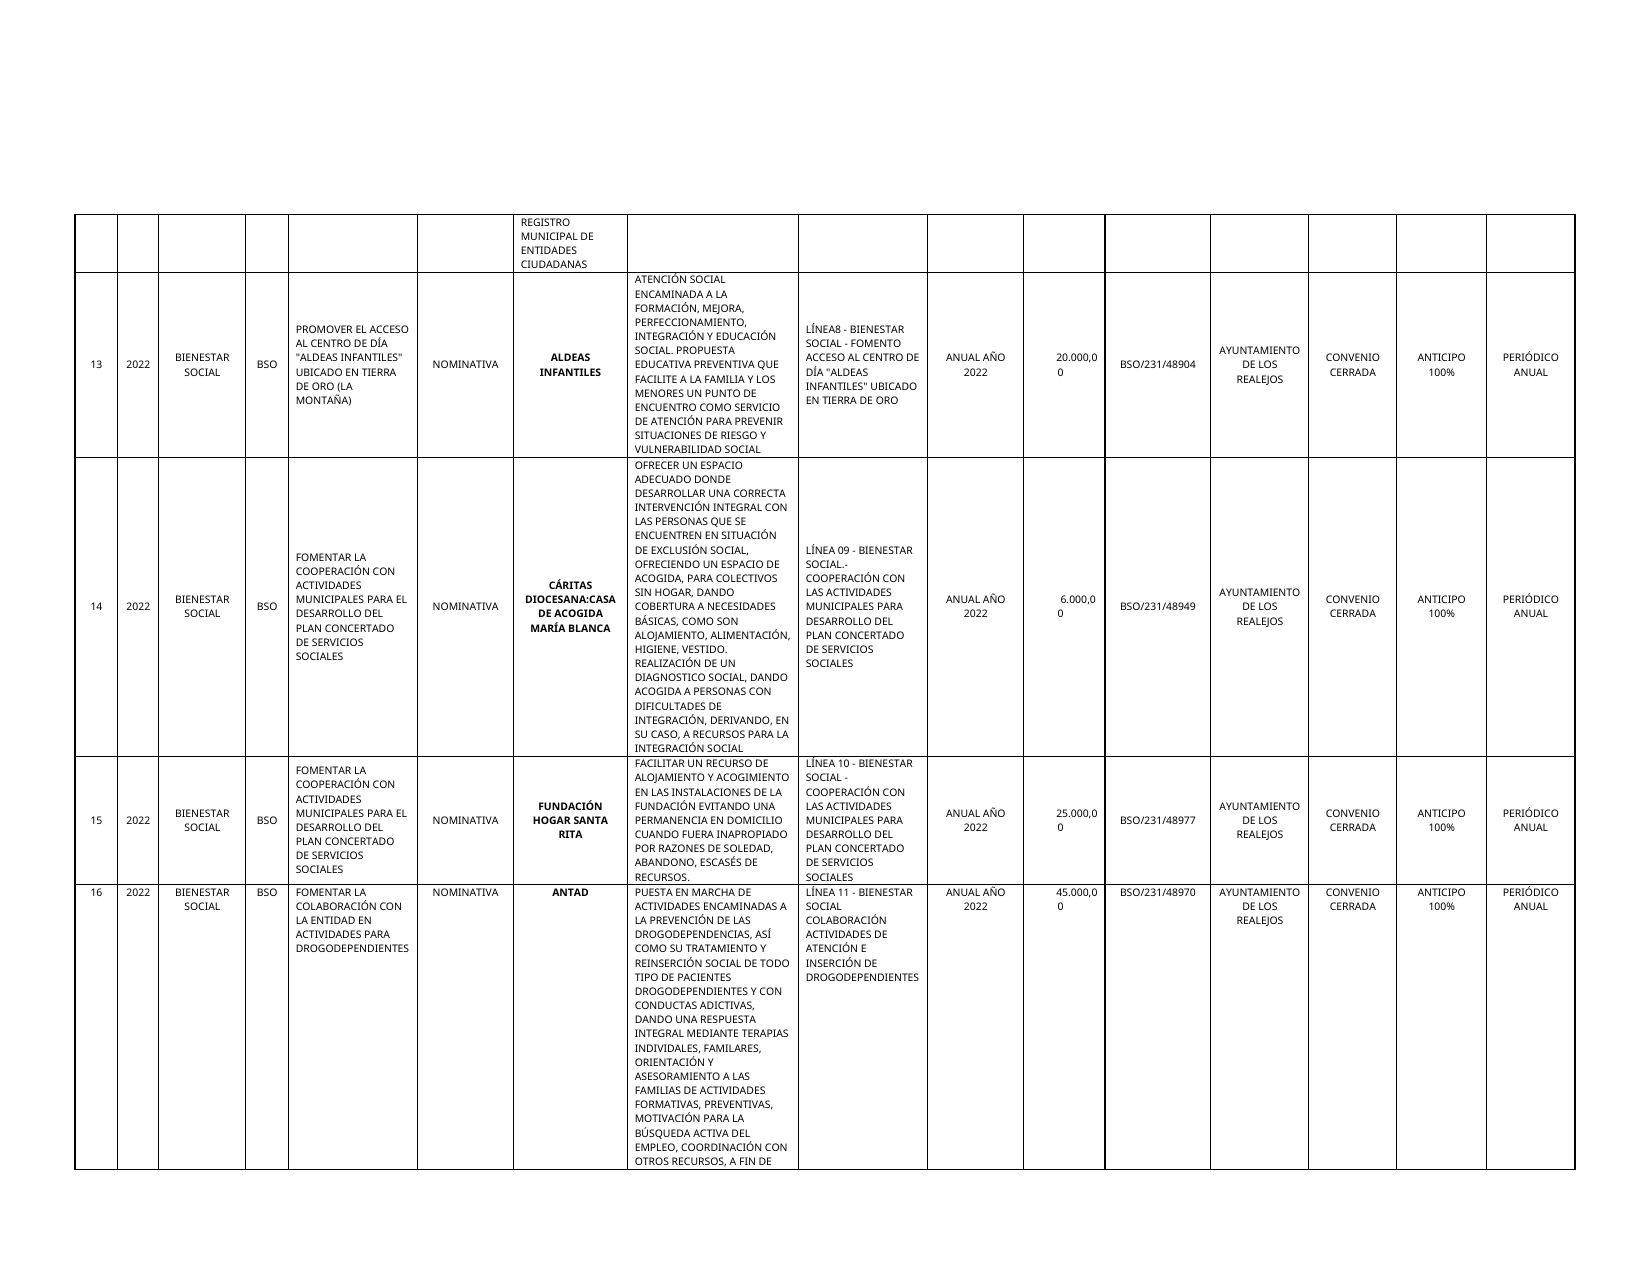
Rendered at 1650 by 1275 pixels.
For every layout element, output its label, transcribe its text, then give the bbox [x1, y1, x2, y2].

table_cell ANTICIPO 100% [1397, 757, 1486, 884]
table_cell 6.000,00 [1024, 458, 1104, 756]
table_cell 2022 [118, 458, 158, 756]
table_cell [1397, 215, 1486, 272]
table_cell ANUAL AÑO 2022 [928, 273, 1023, 457]
table_cell 2022 [118, 885, 158, 1168]
table_cell CONVENIO CERRADA [1309, 273, 1396, 457]
table_cell [1024, 215, 1104, 272]
table_cell BSO [246, 273, 288, 457]
table_cell [118, 215, 158, 272]
table_cell FUNDACIÓN HOGAR SANTA RITA [514, 757, 627, 884]
table_cell [246, 215, 288, 272]
table_cell ANTICIPO 100% [1397, 458, 1486, 756]
table_cell LÍNEA 09 - BIENESTAR SOCIAL.- COOPERACIÓN CON LAS ACTIVIDADES MUNICIPALES PARA DESARROLLO DEL PLAN CONCERTADO DE SERVICIOS SOCIALES [799, 458, 927, 756]
table_cell PERIÓDICO ANUAL [1487, 757, 1574, 884]
table_cell BSO/231/48904 [1106, 273, 1210, 457]
table_cell [1487, 215, 1574, 272]
table_cell FOMENTAR LA COOPERACIÓN CON ACTIVIDADES MUNICIPALES PARA EL DESARROLLO DEL PLAN CONCERTADO DE SERVICIOS SOCIALES [289, 458, 417, 756]
table_cell [1106, 215, 1210, 272]
table_cell BIENESTAR SOCIAL [159, 458, 245, 756]
table_cell AYUNTAMIENTO DE LOS REALEJOS [1211, 273, 1308, 457]
table_cell BSO [246, 885, 288, 1168]
table_cell 2022 [118, 757, 158, 884]
table_cell ANTAD [514, 885, 627, 1168]
table_cell 15 [76, 757, 117, 884]
table_cell BSO/231/48970 [1106, 885, 1210, 1168]
table_cell [1309, 215, 1396, 272]
table_cell BSO [246, 757, 288, 884]
table_cell BIENESTAR SOCIAL [159, 273, 245, 457]
table_cell 13 [76, 273, 117, 457]
table_cell LÍNEA8 - BIENESTAR SOCIAL - FOMENTO ACCESO AL CENTRO DE DÍA "ALDEAS INFANTILES" UBICADO EN TIERRA DE ORO [799, 273, 927, 457]
table_cell OFRECER UN ESPACIO ADECUADO DONDE DESARROLLAR UNA CORRECTA INTERVENCIÓN INTEGRAL CON LAS PERSONAS QUE SE ENCUENTREN EN SITUACIÓN DE EXCLUSIÓN SOCIAL, OFRECIENDO UN ESPACIO DE ACOGIDA, PARA COLECTIVOS SIN HOGAR, DANDO COBERTURA A NECESIDADES BÁSICAS, COMO SON ALOJAMIENTO, ALIMENTACIÓN, HIGIENE, VESTIDO. REALIZACIÓN DE UN DIAGNOSTICO SOCIAL, DANDO ACOGIDA A PERSONAS CON DIFICULTADES DE INTEGRACIÓN, DERIVANDO, EN SU CASO, A RECURSOS PARA LA INTEGRACIÓN SOCIAL [628, 458, 798, 756]
table_cell CONVENIO CERRADA [1309, 757, 1396, 884]
table_cell [289, 215, 417, 272]
table_cell FOMENTAR LA COLABORACIÓN CON LA ENTIDAD EN ACTIVIDADES PARA DROGODEPENDIENTES [289, 885, 417, 1168]
table_cell PERIÓDICO ANUAL [1487, 273, 1574, 457]
table_cell BSO [246, 458, 288, 756]
table_cell [628, 215, 798, 272]
table_cell BIENESTAR SOCIAL [159, 885, 245, 1168]
table_cell [799, 215, 927, 272]
table_cell ANUAL AÑO 2022 [928, 458, 1023, 756]
table_cell CÁRITAS DIOCESANA:CASA DE ACOGIDA MARÍA BLANCA [514, 458, 627, 756]
table_cell 14 [76, 458, 117, 756]
table_cell AYUNTAMIENTO DE LOS REALEJOS [1211, 458, 1308, 756]
table_cell NOMINATIVA [418, 273, 513, 457]
table_cell PUESTA EN MARCHA DE ACTIVIDADES ENCAMINADAS A LA PREVENCIÓN DE LAS DROGODEPENDENCIAS, ASÍ COMO SU TRATAMIENTO Y REINSERCIÓN SOCIAL DE TODO TIPO DE PACIENTES DROGODEPENDIENTES Y CON CONDUCTAS ADICTIVAS, DANDO UNA RESPUESTA INTEGRAL MEDIANTE TERAPIAS INDIVIDALES, FAMILARES, ORIENTACIÓN Y ASESORAMIENTO A LAS FAMILIAS DE ACTIVIDADES FORMATIVAS, PREVENTIVAS, MOTIVACIÓN PARA LA BÚSQUEDA ACTIVA DEL EMPLEO, COORDINACIÓN CON OTROS RECURSOS, A FIN DE [628, 885, 798, 1168]
table_cell LÍNEA 10 - BIENESTAR SOCIAL - COOPERACIÓN CON LAS ACTIVIDADES MUNICIPALES PARA DESARROLLO DEL PLAN CONCERTADO DE SERVICIOS SOCIALES [799, 757, 927, 884]
table_cell ALDEAS INFANTILES [514, 273, 627, 457]
table_cell PERIÓDICO ANUAL [1487, 885, 1574, 1168]
table_cell ANTICIPO 100% [1397, 885, 1486, 1168]
table_cell 20.000,00 [1024, 273, 1104, 457]
table_cell FACILITAR UN RECURSO DE ALOJAMIENTO Y ACOGIMIENTO EN LAS INSTALACIONES DE LA FUNDACIÓN EVITANDO UNA PERMANENCIA EN DOMICILIO CUANDO FUERA INAPROPIADO POR RAZONES DE SOLEDAD, ABANDONO, ESCASÉS DE RECURSOS. [628, 757, 798, 884]
table_cell AYUNTAMIENTO DE LOS REALEJOS [1211, 757, 1308, 884]
table_cell 16 [76, 885, 117, 1168]
table_cell BSO/231/48977 [1106, 757, 1210, 884]
table_cell [418, 215, 513, 272]
table_cell [76, 215, 117, 272]
table_cell BIENESTAR SOCIAL [159, 757, 245, 884]
table_cell ANUAL AÑO 2022 [928, 885, 1023, 1168]
table_cell ANUAL AÑO 2022 [928, 757, 1023, 884]
table_cell [1211, 215, 1308, 272]
table_cell AYUNTAMIENTO DE LOS REALEJOS [1211, 885, 1308, 1168]
table_cell 25.000,00 [1024, 757, 1104, 884]
table_cell PERIÓDICO ANUAL [1487, 458, 1574, 756]
table_cell PROMOVER EL ACCESO AL CENTRO DE DÍA "ALDEAS INFANTILES" UBICADO EN TIERRA DE ORO (LA MONTAÑA) [289, 273, 417, 457]
table_cell NOMINATIVA [418, 458, 513, 756]
table_cell [159, 215, 245, 272]
table_cell CONVENIO CERRADA [1309, 885, 1396, 1168]
table_cell 2022 [118, 273, 158, 457]
table_cell ATENCIÓN SOCIAL ENCAMINADA A LA FORMACIÓN, MEJORA, PERFECCIONAMIENTO, INTEGRACIÓN Y EDUCACIÓN SOCIAL. PROPUESTA EDUCATIVA PREVENTIVA QUE FACILITE A LA FAMILIA Y LOS MENORES UN PUNTO DE ENCUENTRO COMO SERVICIO DE ATENCIÓN PARA PREVENIR SITUACIONES DE RIESGO Y VULNERABILIDAD SOCIAL [628, 273, 798, 457]
table_cell [928, 215, 1023, 272]
table_cell BSO/231/48949 [1106, 458, 1210, 756]
table_cell REGISTRO MUNICIPAL DE ENTIDADES CIUDADANAS [514, 215, 627, 272]
table_cell LÍNEA 11 - BIENESTAR SOCIAL COLABORACIÓN ACTIVIDADES DE ATENCIÓN E INSERCIÓN DE DROGODEPENDIENTES [799, 885, 927, 1168]
table_cell FOMENTAR LA COOPERACIÓN CON ACTIVIDADES MUNICIPALES PARA EL DESARROLLO DEL PLAN CONCERTADO DE SERVICIOS SOCIALES [289, 757, 417, 884]
table_cell ANTICIPO 100% [1397, 273, 1486, 457]
table_cell NOMINATIVA [418, 885, 513, 1168]
table_cell 45.000,00 [1024, 885, 1104, 1168]
table_cell CONVENIO CERRADA [1309, 458, 1396, 756]
table_cell NOMINATIVA [418, 757, 513, 884]
